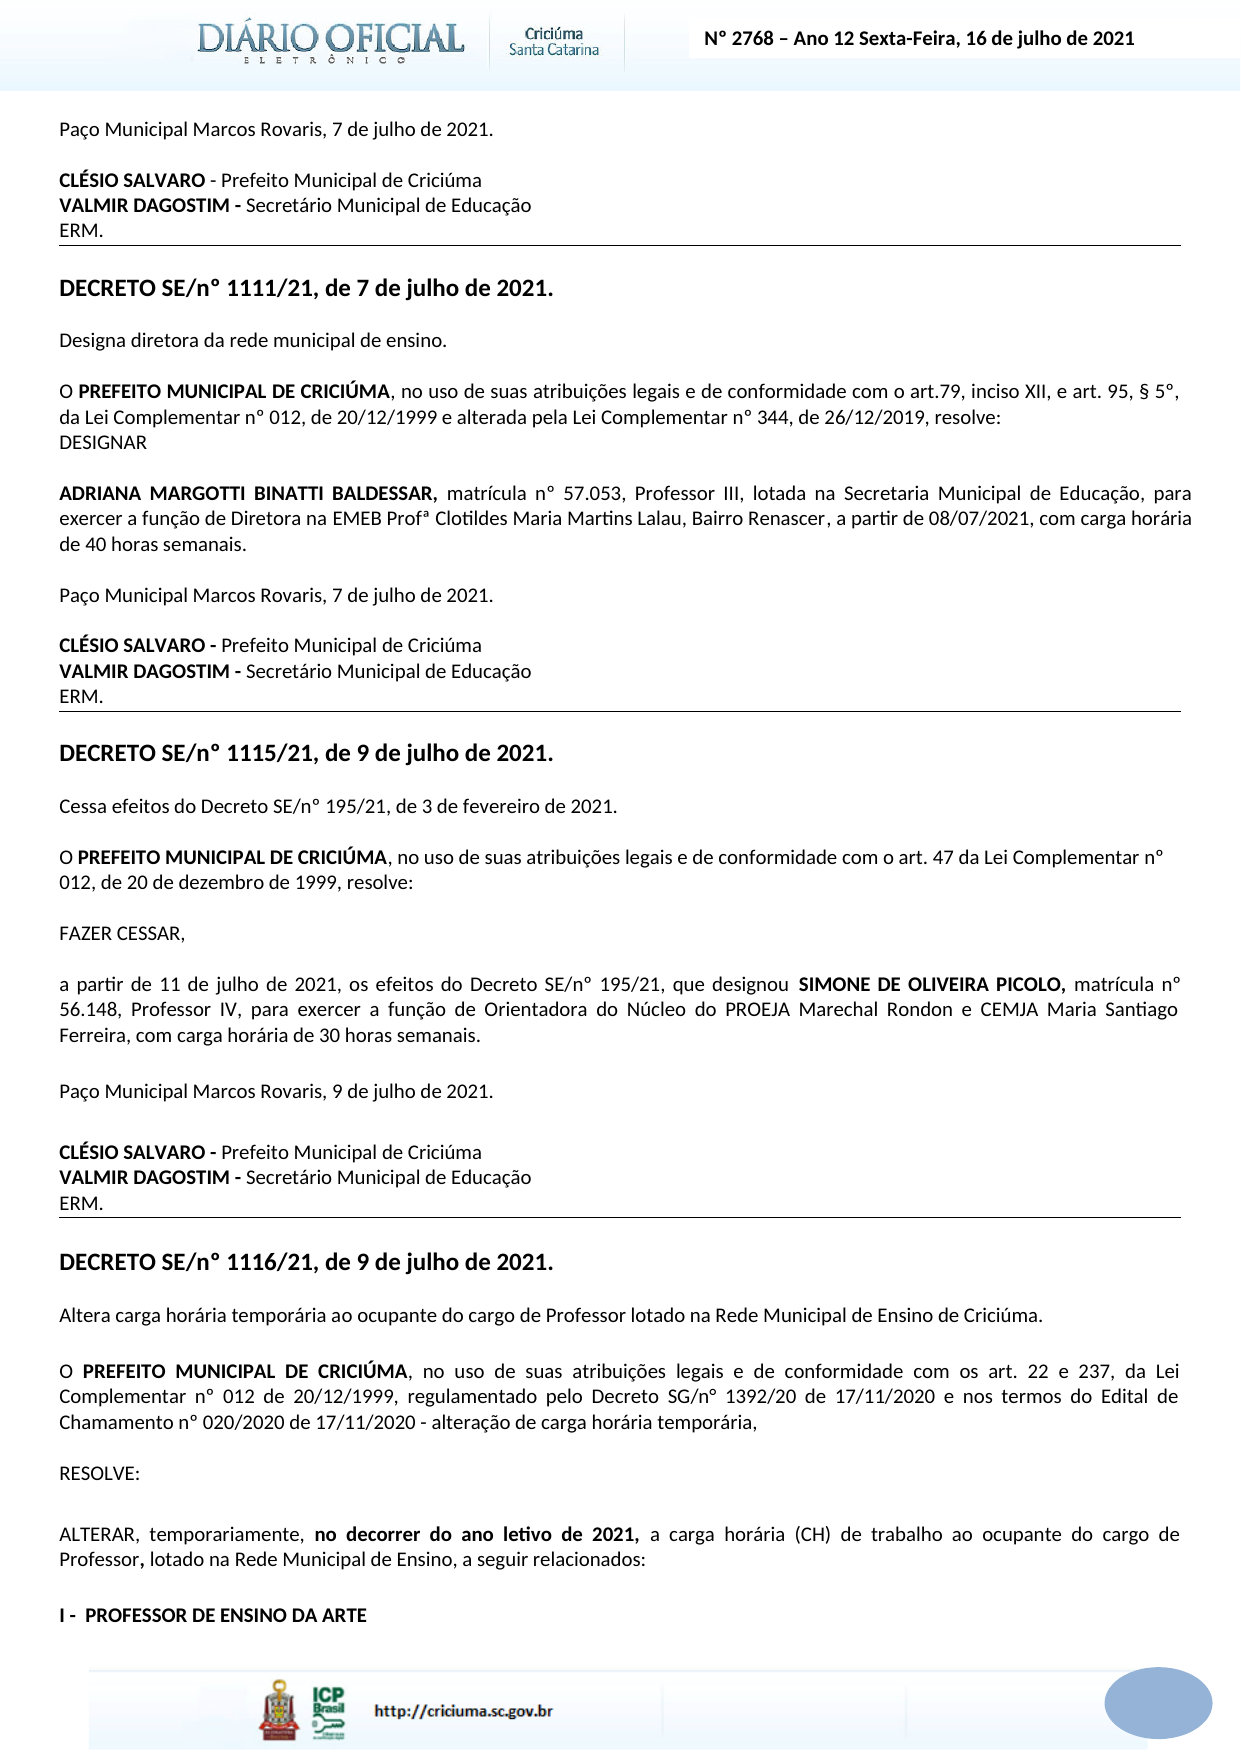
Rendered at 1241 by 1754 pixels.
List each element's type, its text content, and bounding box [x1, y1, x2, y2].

text DESIGNAR [59, 429, 1181, 455]
text DECRETO SE/nº 1116/21, de 9 de julho de 2021. [59, 1246, 1181, 1277]
text Paço Municipal Marcos Rovaris, 7 de julho de 2021. [59, 582, 1181, 607]
text ALTERAR, temporariamente, no decorrer do ano letivo de 2021, a carga horária (CH) de trabalho ao ocupante do cargo de Professor, lotado na Rede Municipal de Ensino, a seguir relacionados: [59, 1521, 1181, 1572]
text DECRETO SE/nº 1111/21, de 7 de julho de 2021. [59, 272, 1181, 302]
text ADRIANA MARGOTTI BINATTI BALDESSAR, matrícula nº 57.053, Professor III, lotada na Secretaria Municipal de Educação, para exercer a função de Diretora na EMEB Profª Clotildes Maria Martins Lalau, Bairro Renascer, a partir de 08/07/2021, com carga horária de 40 horas semanais. [59, 480, 1193, 556]
text DECRETO SE/nº 1115/21, de 9 de julho de 2021. [59, 737, 1181, 768]
text O PREFEITO MUNICIPAL DE CRICIÚMA, no uso de suas atribuições legais e de conformidade com os art. 22 e 237, da Lei Complementar nº 012 de 20/12/1999, regulamentado pelo Decreto SG/n° 1392/20 de 17/11/2020 e nos termos do Edital de Chamamento nº 020/2020 de 17/11/2020 - alteração de carga horária temporária, [59, 1358, 1181, 1434]
text CLÉSIO SALVARO - Prefeito Municipal de Criciúma [59, 167, 1181, 192]
text Cessa efeitos do Decreto SE/nº 195/21, de 3 de fevereiro de 2021. [59, 793, 1181, 819]
text ERM. [59, 683, 1181, 711]
text O PREFEITO MUNICIPAL DE CRICIÚMA, no uso de suas atribuições legais e de conformidade com o art. 47 da Lei Complementar nº 012, de 20 de dezembro de 1999, resolve: [59, 844, 1181, 895]
text ERM. [59, 1190, 1181, 1217]
text Designa diretora da rede municipal de ensino. [59, 328, 1181, 353]
text RESOLVE: [59, 1460, 1181, 1485]
text Altera carga horária temporária ao ocupante do cargo de Professor lotado na Rede Municipal de Ensino de Criciúma. [59, 1302, 1181, 1328]
text ERM. [59, 218, 1181, 245]
text I - PROFESSOR DE ENSINO DA ARTE [59, 1602, 1181, 1628]
text O PREFEITO MUNICIPAL DE CRICIÚMA, no uso de suas atribuições legais e de conformidade com o art.79, inciso XII, e art. 95, § 5º, da Lei Complementar nº 012, de 20/12/1999 e alterada pela Lei Complementar nº 344, de 26/12/2019, resolve: [59, 378, 1181, 429]
text FAZER CESSAR, [59, 920, 1190, 946]
text VALMIR DAGOSTIM - Secretário Municipal de Educação [59, 1164, 1181, 1190]
text Paço Municipal Marcos Rovaris, 9 de julho de 2021. [59, 1078, 1193, 1103]
text Paço Municipal Marcos Rovaris, 7 de julho de 2021. [59, 116, 1181, 141]
text CLÉSIO SALVARO - Prefeito Municipal de Criciúma [59, 1139, 1181, 1164]
text VALMIR DAGOSTIM - Secretário Municipal de Educação [59, 658, 1181, 683]
text VALMIR DAGOSTIM - Secretário Municipal de Educação [59, 192, 1181, 218]
text CLÉSIO SALVARO - Prefeito Municipal de Criciúma [59, 633, 1181, 658]
text a partir de 11 de julho de 2021, os efeitos do Decreto SE/nº 195/21, que designou SIMONE DE OLIVEIRA PICOLO, matrícula nº 56.148, Professor IV, para exercer a função de Orientadora do Núcleo do PROEJA Marechal Rondon e CEMJA Maria Santiago Ferreira, com carga horária de 30 horas semanais. [59, 971, 1181, 1047]
